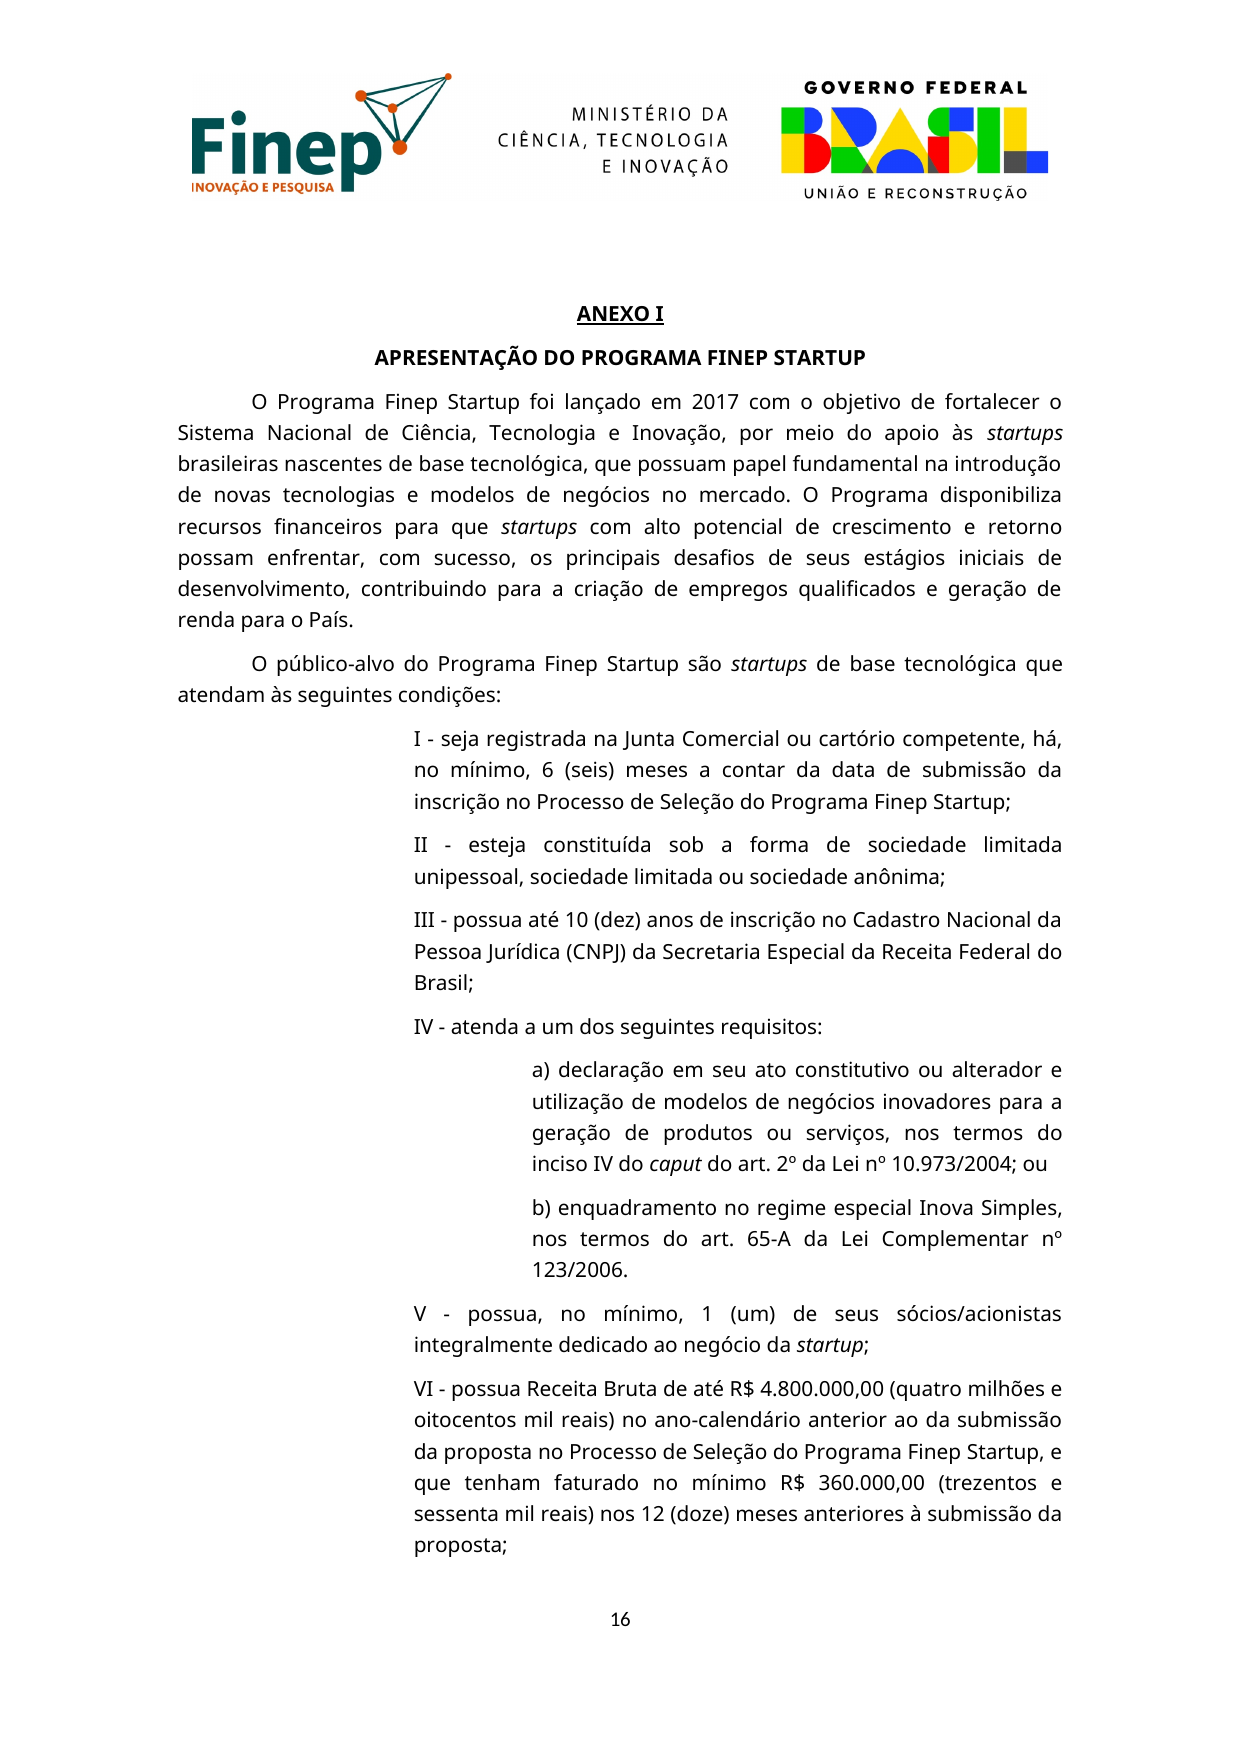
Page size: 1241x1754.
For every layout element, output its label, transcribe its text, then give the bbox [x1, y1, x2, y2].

text V - possua, no mínimo, 1 (um) de seus sócios/acionistas integralmente dedicado ao negócio da startup; [413, 1297, 1063, 1359]
text III - possua até 10 (dez) anos de inscrição no Cadastro Nacional da Pessoa Jurídica (CNPJ) da Secretaria Especial da Receita Federal do Brasil; [413, 903, 1063, 997]
text VI - possua Receita Bruta de até R$ 4.800.000,00 (quatro milhões e oitocentos mil reais) no ano-calendário anterior ao da submissão da proposta no Processo de Seleção do Programa Finep Startup, e que tenham faturado no mínimo R$ 360.000,00 (trezentos e sessenta mil reais) nos 12 (doze) meses anteriores à submissão da proposta; [413, 1372, 1063, 1559]
text IV - atenda a um dos seguintes requisitos: [413, 1009, 1063, 1040]
text a) declaração em seu ato constitutivo ou alterador e utilização de modelos de negócios inovadores para a geração de produtos ou serviços, nos termos do inciso IV do caput do art. 2º da Lei nº 10.973/2004; ou [532, 1053, 1063, 1178]
list APRESENTAÇÃO DO PROGRAMA FINEP STARTUP [177, 340, 1063, 372]
list ANEXO I [177, 297, 1063, 328]
text O Programa Finep Startup foi lançado em 2017 com o objetivo de fortalecer o Sistema Nacional de Ciência, Tecnologia e Inovação, por meio do apoio às startups brasileiras nascentes de base tecnológica, que possuam papel fundamental na introdução de novas tecnologias e modelos de negócios no mercado. O Programa disponibiliza recursos financeiros para que startups com alto potencial de crescimento e retorno possam enfrentar, com sucesso, os principais desafios de seus estágios iniciais de desenvolvimento, contribuindo para a criação de empregos qualificados e geração de renda para o País. [177, 384, 1063, 634]
text b) enquadramento no regime especial Inova Simples, nos termos do art. 65-A da Lei Complementar nº 123/2006. [532, 1190, 1063, 1284]
text O público-alvo do Programa Finep Startup são startups de base tecnológica que atendam às seguintes condições: [177, 647, 1063, 709]
text II - esteja constituída sob a forma de sociedade limitada unipessoal, sociedade limitada ou sociedade anônima; [413, 828, 1063, 890]
text I - seja registrada na Junta Comercial ou cartório competente, há, no mínimo, 6 (seis) meses a contar da data de submissão da inscrição no Processo de Seleção do Programa Finep Startup; [413, 722, 1063, 815]
